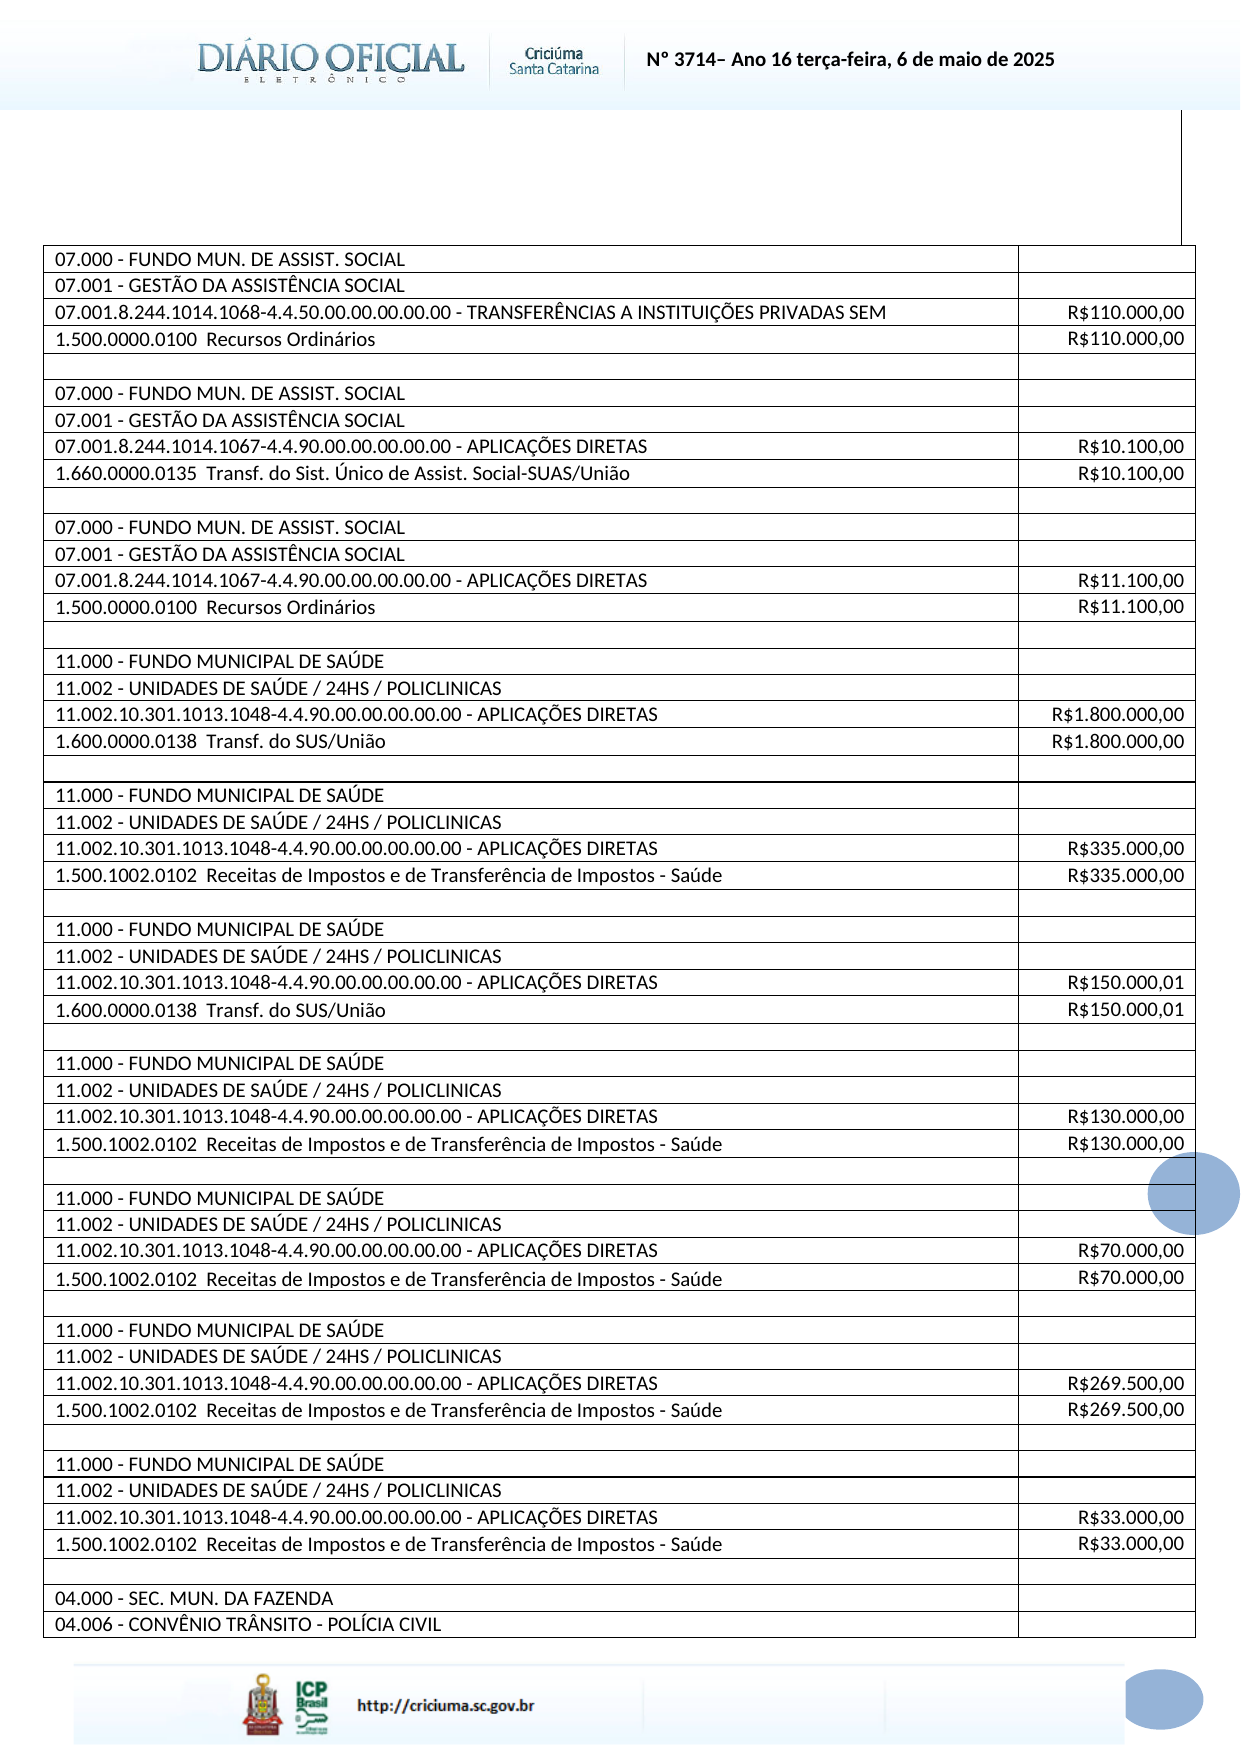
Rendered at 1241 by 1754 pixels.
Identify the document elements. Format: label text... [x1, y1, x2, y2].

table_header 1.500.1002.0102 [55, 862, 206, 889]
table_cell [888, 996, 1018, 1023]
table_cell 07.000 - FUNDO MUN. DE ASSIST. SOCIAL [44, 246, 1018, 272]
table_cell R$70.000,00 [1019, 1264, 1195, 1289]
table_cell [888, 1130, 1018, 1157]
table_cell [44, 488, 1018, 513]
table_cell 11.002.10.301.1013.1048-4.4.90.00.00.00.00.00 - APLICAÇÕES DIRETAS [44, 1104, 1018, 1129]
table_header 1.500.1002.0102 [55, 1530, 206, 1557]
table_cell R$70.000,00 [1019, 1238, 1195, 1263]
table_cell [1019, 514, 1195, 540]
table_header 1.660.0000.0135 [55, 460, 206, 487]
table_cell 07.001 - GESTÃO DA ASSISTÊNCIA SOCIAL [44, 407, 1018, 432]
table_cell R$335.000,00 [1019, 862, 1195, 889]
table_cell [1019, 1451, 1195, 1476]
table_cell 11.002.10.301.1013.1048-4.4.90.00.00.00.00.00 - APLICAÇÕES DIRETAS [44, 1504, 1018, 1529]
table_header Receitas de Impostos e de Transferência de Impostos - Saúde [206, 1396, 888, 1423]
table_cell R$269.500,00 [1019, 1396, 1195, 1423]
table_cell R$33.000,00 [1019, 1504, 1195, 1529]
table_header 1.500.1002.0102 [55, 1266, 206, 1287]
table_cell [1019, 917, 1195, 942]
table_cell 04.006 - CONVÊNIO TRÂNSITO - POLÍCIA CIVIL [44, 1612, 1018, 1637]
table_cell [1019, 783, 1195, 808]
table_cell [1019, 488, 1195, 513]
table_header Receitas de Impostos e de Transferência de Impostos - Saúde [206, 1130, 888, 1157]
table_cell [1019, 1077, 1195, 1102]
table_cell [1019, 1317, 1195, 1342]
table_cell 11.002 - UNIDADES DE SAÚDE / 24HS / POLICLINICAS [44, 943, 1018, 968]
table_cell [1019, 380, 1195, 406]
table_header 1.600.0000.0138 [55, 996, 206, 1023]
table_cell [1019, 407, 1195, 432]
table_cell [44, 1396, 55, 1423]
table_cell 07.001 - GESTÃO DA ASSISTÊNCIA SOCIAL [44, 541, 1018, 566]
table_cell 07.001.8.244.1014.1067-4.4.90.00.00.00.00.00 - APLICAÇÕES DIRETAS [44, 433, 1018, 459]
table_cell 11.002.10.301.1013.1048-4.4.90.00.00.00.00.00 - APLICAÇÕES DIRETAS [44, 1370, 1018, 1395]
table_header Recursos Ordinários [206, 326, 888, 353]
table_header 1.600.0000.0138 [55, 728, 206, 755]
table_cell [888, 862, 1018, 889]
table_cell [1019, 1291, 1195, 1316]
table_cell [1019, 890, 1195, 916]
table_cell 11.002 - UNIDADES DE SAÚDE / 24HS / POLICLINICAS [44, 809, 1018, 834]
table_cell R$1.800.000,00 [1019, 728, 1195, 755]
table_header 1.500.1002.0102 [55, 1130, 206, 1157]
table_cell R$10.100,00 [1019, 433, 1195, 459]
table_cell [1019, 1425, 1195, 1450]
table_cell 11.002.10.301.1013.1048-4.4.90.00.00.00.00.00 - APLICAÇÕES DIRETAS [44, 835, 1018, 861]
table_cell R$130.000,00 [1019, 1130, 1195, 1157]
table_cell [1019, 622, 1195, 647]
table_cell [44, 622, 1018, 647]
table_cell R$110.000,00 [1019, 326, 1195, 353]
table_header Receitas de Impostos e de Transferência de Impostos - Saúde [206, 1530, 888, 1557]
table_cell [44, 354, 1018, 379]
table_cell [1019, 649, 1195, 674]
table_cell R$150.000,01 [1019, 996, 1195, 1023]
table_cell [1019, 354, 1195, 379]
table_cell [1019, 1211, 1195, 1237]
table_cell [44, 862, 55, 889]
table_cell [1019, 943, 1195, 968]
table_cell R$1.800.000,00 [1019, 701, 1195, 727]
table_cell [1019, 541, 1195, 566]
table_cell [1019, 1158, 1168, 1184]
table_cell 11.000 - FUNDO MUNICIPAL DE SAÚDE [44, 1317, 1018, 1342]
table_cell R$269.500,00 [1019, 1370, 1195, 1395]
table_cell [44, 1425, 1018, 1450]
table_cell [44, 460, 55, 487]
table_cell 11.000 - FUNDO MUNICIPAL DE SAÚDE [44, 783, 1018, 808]
table_header Transf. do Sist. Único de Assist. Social-SUAS/União [206, 460, 888, 487]
table_cell 07.001.8.244.1014.1067-4.4.90.00.00.00.00.00 - APLICAÇÕES DIRETAS [44, 567, 1018, 593]
table_cell 07.001 - GESTÃO DA ASSISTÊNCIA SOCIAL [44, 273, 1018, 298]
table_cell [1019, 246, 1195, 272]
table_cell [1019, 1051, 1195, 1076]
table_cell [1019, 273, 1195, 298]
table_cell [1019, 756, 1195, 781]
table_cell [1019, 1024, 1195, 1049]
table_header 1.500.0000.0100 [55, 326, 206, 353]
table_cell R$11.100,00 [1019, 567, 1195, 593]
table_cell 11.002 - UNIDADES DE SAÚDE / 24HS / POLICLINICAS [44, 1077, 1018, 1102]
table_cell R$335.000,00 [1019, 835, 1195, 861]
table_cell 11.000 - FUNDO MUNICIPAL DE SAÚDE [44, 649, 1018, 674]
table_cell R$33.000,00 [1019, 1530, 1195, 1558]
table_cell 04.000 - SEC. MUN. DA FAZENDA [44, 1585, 1018, 1611]
table_cell [44, 1264, 1018, 1289]
table_cell [1019, 809, 1195, 834]
table_cell [888, 1396, 1018, 1423]
table_cell 11.000 - FUNDO MUNICIPAL DE SAÚDE [44, 1451, 1018, 1476]
table_cell 07.000 - FUNDO MUN. DE ASSIST. SOCIAL [44, 380, 1018, 406]
table_cell [44, 1158, 1018, 1184]
table_cell 11.000 - FUNDO MUNICIPAL DE SAÚDE [44, 917, 1018, 942]
table_cell [888, 594, 1018, 621]
table_header Receitas de Impostos e de Transferência de Impostos - Saúde [206, 862, 888, 889]
table_cell 11.002 - UNIDADES DE SAÚDE / 24HS / POLICLINICAS [44, 1478, 1018, 1503]
table_cell [44, 1130, 55, 1157]
table_cell R$11.100,00 [1019, 594, 1195, 621]
table_cell 11.002 - UNIDADES DE SAÚDE / 24HS / POLICLINICAS [44, 1211, 1018, 1237]
table_cell [888, 326, 1018, 353]
table_cell [1019, 675, 1195, 700]
table_cell 07.001.8.244.1014.1068-4.4.50.00.00.00.00.00 - TRANSFERÊNCIAS A INSTITUIÇÕES PRIVADAS SEM [44, 299, 1018, 324]
table_cell 11.002 - UNIDADES DE SAÚDE / 24HS / POLICLINICAS [44, 1344, 1018, 1369]
table_cell [1019, 1478, 1195, 1503]
table_cell [44, 996, 55, 1023]
table_cell [44, 890, 1018, 916]
table_header Receitas de Impostos e de Transferência de Impostos - Saúde [206, 1266, 888, 1287]
table_cell R$10.100,00 [1019, 460, 1195, 487]
table_cell [44, 326, 55, 353]
table_cell [44, 1291, 1018, 1316]
table_cell R$150.000,01 [1019, 970, 1195, 995]
table_cell R$130.000,00 [1019, 1104, 1195, 1129]
table_cell [44, 594, 55, 621]
table_cell 11.002.10.301.1013.1048-4.4.90.00.00.00.00.00 - APLICAÇÕES DIRETAS [44, 970, 1018, 995]
table_header 1.500.1002.0102 [55, 1396, 206, 1423]
table_cell 11.002.10.301.1013.1048-4.4.90.00.00.00.00.00 - APLICAÇÕES DIRETAS [44, 701, 1018, 727]
table_cell 11.000 - FUNDO MUNICIPAL DE SAÚDE [44, 1051, 1018, 1076]
table_cell [44, 728, 55, 755]
table_cell [1019, 1612, 1195, 1637]
table_header Transf. do SUS/União [206, 996, 888, 1023]
table_cell [888, 460, 1018, 487]
table_cell 07.000 - FUNDO MUN. DE ASSIST. SOCIAL [44, 514, 1018, 540]
table_cell [1019, 1559, 1195, 1584]
table_cell [44, 1530, 1018, 1558]
table_header Transf. do SUS/União [206, 728, 888, 755]
table_header 1.500.0000.0100 [55, 594, 206, 621]
table_cell [44, 756, 1018, 781]
table_cell [44, 1024, 1018, 1049]
table_cell [44, 1559, 1018, 1584]
table_header Recursos Ordinários [206, 594, 888, 621]
table_cell [1019, 1585, 1195, 1611]
table_cell [1019, 1185, 1151, 1210]
table_cell R$110.000,00 [1019, 299, 1195, 324]
table_cell [888, 728, 1018, 755]
table_cell 11.002 - UNIDADES DE SAÚDE / 24HS / POLICLINICAS [44, 675, 1018, 700]
table_cell 11.002.10.301.1013.1048-4.4.90.00.00.00.00.00 - APLICAÇÕES DIRETAS [44, 1238, 1018, 1263]
table_cell [1019, 1344, 1195, 1369]
table_cell 11.000 - FUNDO MUNICIPAL DE SAÚDE [44, 1185, 1018, 1210]
